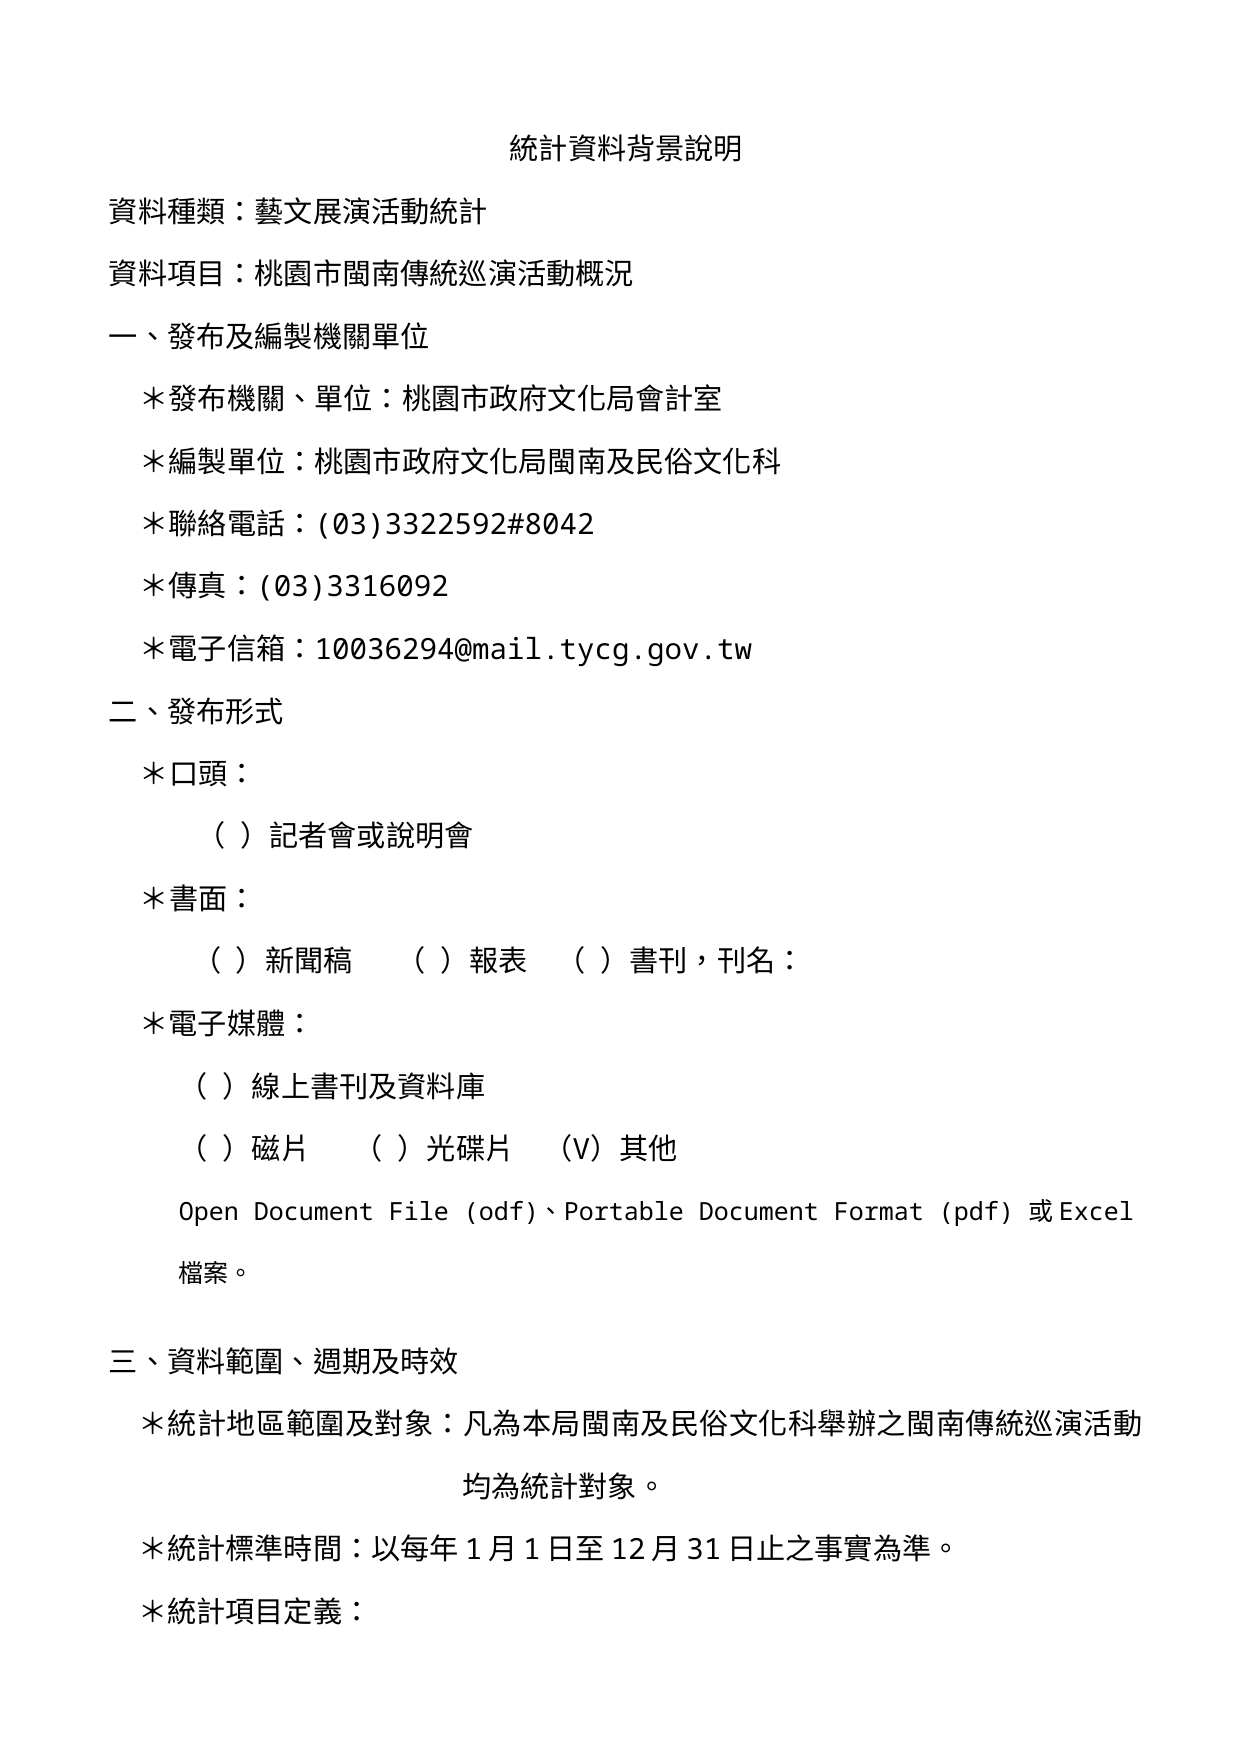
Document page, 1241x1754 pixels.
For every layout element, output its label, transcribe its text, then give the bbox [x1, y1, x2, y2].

table_header 統計資料背景說明 資料種類：藝文展演活動統計 資料項目：桃園市閩南傳統巡演活動概況 一、發布及編製機關單位 ＊發布機關、單位：桃園市政府文化局會計室 ＊編製單位：桃園市政府文化局閩南及民俗文化科 ＊聯絡電話：(03)3322592#8042 ＊傳真：(03)3316092 ＊電子信箱：10036294@mail.tycg.gov.tw 二、發布形式 口頭： （ ）記者會或說明會 書面： （ ）新聞稿 （ ）報表 （ ）書刊，刊名： ＊電子媒體： （ ）線上書刊及資料庫 （ ）磁片 （ ）光碟片 （V）其他 Open Document File (odf)、Portable Document Format (pdf) 或Excel 檔案。 三、資料範圍、週期及時效 ＊統計地區範圍及對象：凡為本局閩南及民俗文化科舉辦之閩南傳統巡演活動均為統計對象。 ＊統計標準時間：以每年1月1日至12月31日止之事實為準。 ＊統計項目定義： 閩南傳統巡演活動：閩南及民俗文化科所舉辦結合本市特色民俗慶典之專業歌仔戲團、傳統藝陣、傳統偶戲(傀儡戲、布袋戲等)、臺語金曲、臺語兒童劇及其他與閩南傳統民俗文化相關演出活動。 行政區：按活動舉行之本市行政區別分類。 ＊統計單位：場次。 ＊統計分類： （一） 縱行項目：依表演活動類別分。 （二） 橫列項目：依行政區別分。 ＊發布週期（指資料編製或產生之頻率，如月、季、年等）：年。 ＊時效（指統計標準時間至資料發布時間之間隔時間）：2個月。 ＊資料變革：無 四、公開資料發布訊息 ＊預告發布日期（含預告方式及週期）：每年2月底(遇假日順延)以公務統計報表發布 ＊同步發送單位（說明資料發布時同步發送之單位或可同步查得該資料之網址）：桃園市政府主計處 五、資料品質 ＊統計指標編製方法與資料來源說明：本局閩南及民俗文化科之閩南及傳統民俗巡演推廣活動年度編列預算及實際執行情形相關資料查填。 ＊統計資料交叉查核及確保資料合理性之機制（說明各項資料之相互關係及不同資料來源之相關統計差異性）：總計項等於各分類項之和。 六、須注意及預定改變之事項（說明預定修正之資料、定義、統計方法等及其修正原因）：無。 七、其他事項：無。 [98, 105, 1155, 1630]
